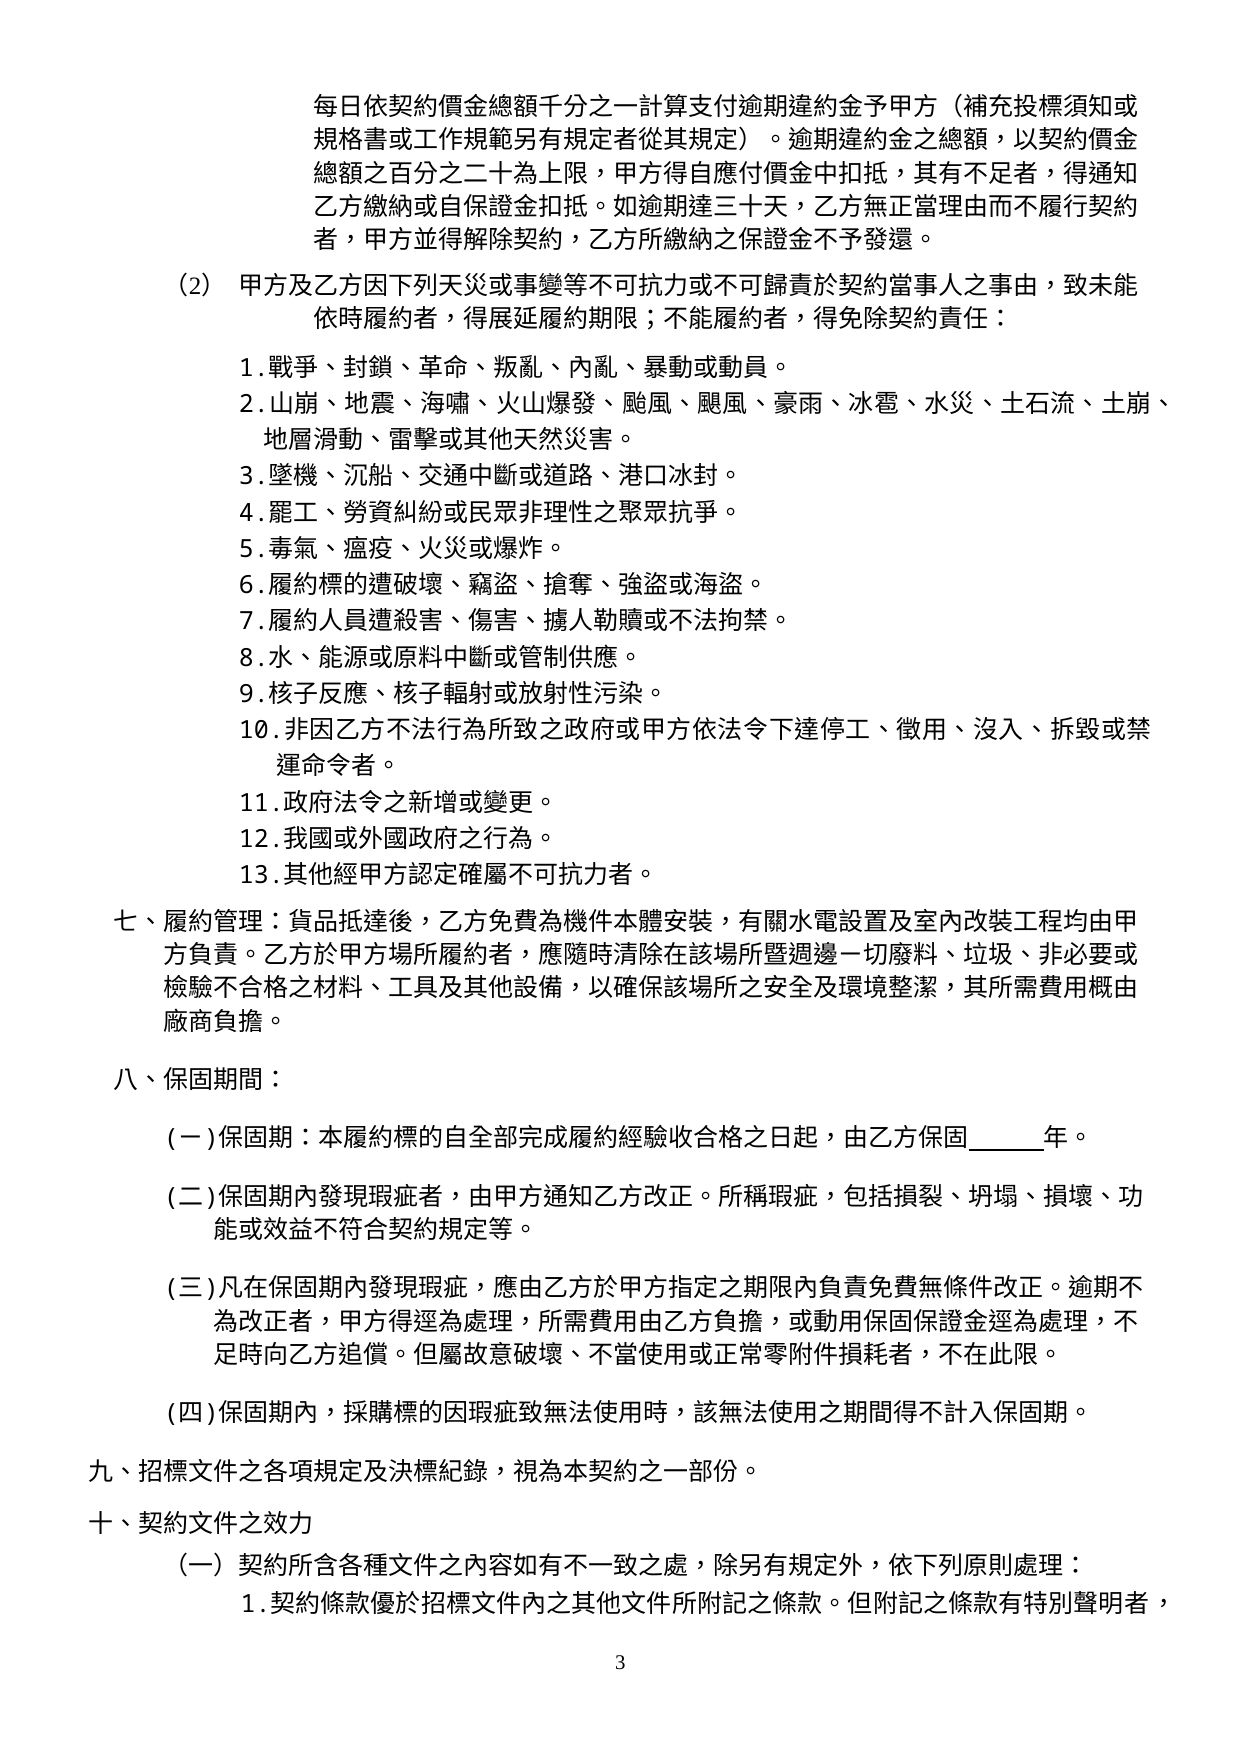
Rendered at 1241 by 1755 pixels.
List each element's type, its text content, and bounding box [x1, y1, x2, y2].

text 1.戰爭、封鎖、革命、叛亂、內亂、暴動或動員。 [214, 347, 1152, 383]
text (二)保固期內發現瑕疵者，由甲方通知乙方改正。所稱瑕疵，包括損裂、坍塌、損壞、功能或效益不符合契約規定等。 [164, 1178, 1152, 1245]
text 九、招標文件之各項規定及決標紀錄，視為本契約之一部份。 [89, 1453, 1152, 1487]
text （一）契約所含各種文件之內容如有不一致之處，除另有規定外，依下列原則處理： [89, 1541, 1152, 1582]
text 八、保固期間： [114, 1062, 1152, 1095]
text (ㄧ)保固期：本履約標的自全部完成履約經驗收合格之日起，由乙方保固 年。 [164, 1120, 1152, 1153]
text (三)凡在保固期內發現瑕疵，應由乙方於甲方指定之期限內負責免費無條件改正。逾期不為改正者，甲方得逕為處理，所需費用由乙方負擔，或動用保固保證金逕為處理，不足時向乙方追償。但屬故意破壞、不當使用或正常零附件損耗者，不在此限。 [164, 1270, 1152, 1370]
text 4.罷工、勞資糾紛或民眾非理性之聚眾抗爭。 [214, 492, 1152, 528]
text (四)保固期內，採購標的因瑕疵致無法使用時，該無法使用之期間得不計入保固期。 [164, 1395, 1152, 1428]
text 10.非因乙方不法行為所致之政府或甲方依法令下達停工、徵用、沒入、拆毀或禁運命令者。 [239, 709, 1152, 782]
text 7.履約人員遭殺害、傷害、擄人勒贖或不法拘禁。 [214, 601, 1152, 637]
text 11.政府法令之新增或變更。 [214, 782, 1152, 818]
text 3.墜機、沉船、交通中斷或道路、港口冰封。 [214, 456, 1152, 492]
text 5.毒氣、瘟疫、火災或爆炸。 [214, 528, 1152, 564]
text 9.核子反應、核子輻射或放射性污染。 [214, 673, 1152, 709]
list 每日依契約價金總額千分之一計算支付逾期違約金予甲方（補充投標須知或規格書或工作規範另有規定者從其規定）。逾期違約金之總額，以契約價金總額之百分之二十為上限，甲方得自應付價金中扣抵，其有不足者，得通知乙方繳納或自保證金扣抵。如逾期達三十天，乙方無正當理由而不履行契約者，甲方並得解除契約，乙方所繳納之保證金不予發還。 [164, 89, 1152, 255]
text 七、履約管理：貨品抵達後，乙方免費為機件本體安裝，有關水電設置及室內改裝工程均由甲方負責。乙方於甲方場所履約者，應隨時清除在該場所暨週邊ㄧ切廢料、垃圾、非必要或檢驗不合格之材料、工具及其他設備，以確保該場所之安全及環境整潔，其所需費用概由廠商負擔。 [89, 903, 1152, 1037]
text 2.山崩、地震、海嘯、火山爆發、颱風、颶風、豪雨、冰雹、水災、土石流、土崩、地層滑動、雷擊或其他天然災害。 [239, 383, 1152, 456]
text 1.契約條款優於招標文件內之其他文件所附記之條款。但附記之條款有特別聲明者，不在此限。 [240, 1582, 1152, 1620]
text 6.履約標的遭破壞、竊盜、搶奪、強盜或海盜。 [214, 564, 1152, 601]
text 12.我國或外國政府之行為。 [214, 818, 1152, 854]
text 8.水、能源或原料中斷或管制供應。 [214, 637, 1152, 673]
list 甲方及乙方因下列天災或事變等不可抗力或不可歸責於契約當事人之事由，致未能依時履約者，得展延履約期限；不能履約者，得免除契約責任： [164, 268, 1152, 334]
text 13.其他經甲方認定確屬不可抗力者。 [214, 854, 1152, 891]
text 十、契約文件之效力 [89, 1499, 1152, 1541]
